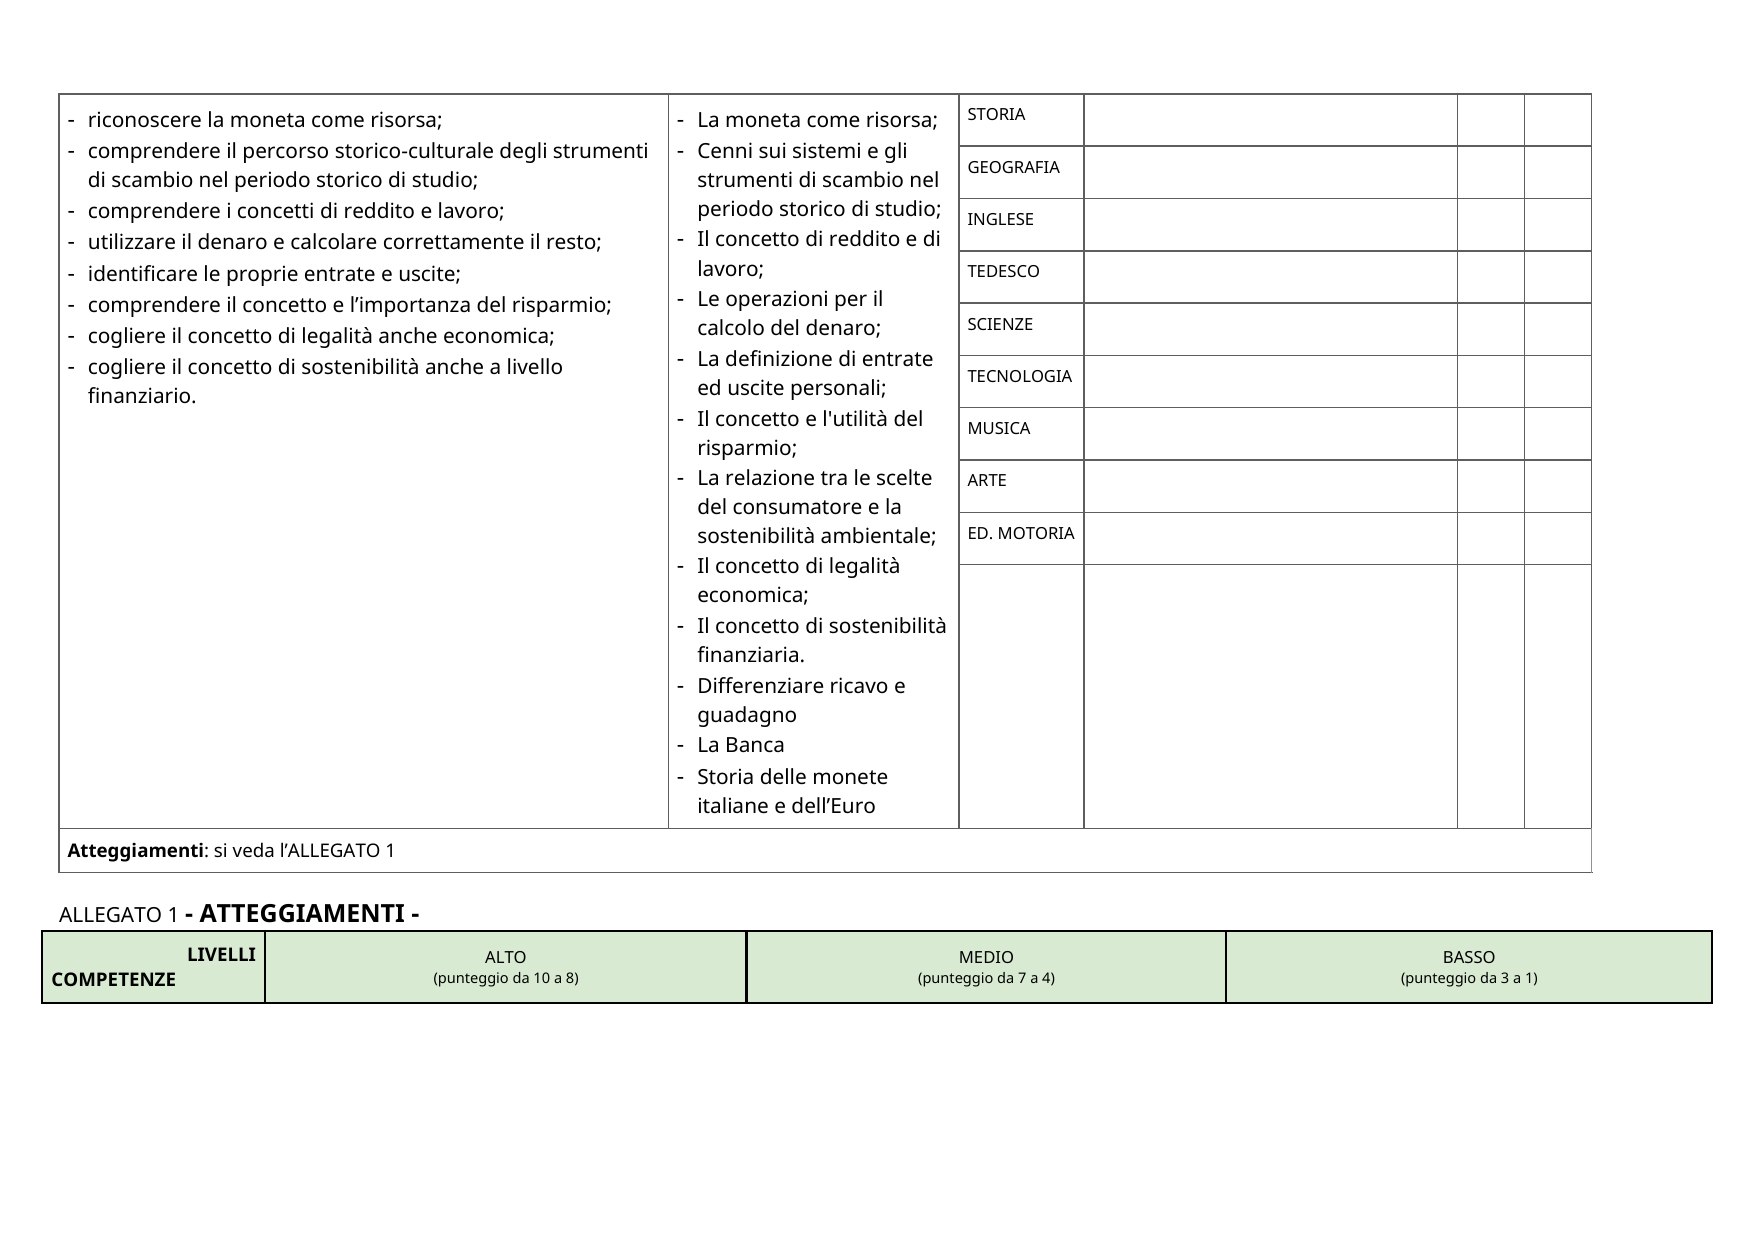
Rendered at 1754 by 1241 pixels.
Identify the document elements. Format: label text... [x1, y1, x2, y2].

table_cell ED. MOTORIA [960, 513, 1083, 564]
table_cell TEDESCO [960, 252, 1083, 302]
table_cell [1525, 565, 1591, 828]
table_cell [1525, 252, 1591, 302]
table_cell [1085, 461, 1457, 511]
table_cell [1525, 513, 1591, 564]
table_cell MUSICA [960, 408, 1083, 459]
table_cell [1085, 252, 1457, 302]
table_cell [1525, 408, 1591, 459]
table_cell [1458, 513, 1524, 564]
table_cell [1458, 252, 1524, 302]
table_cell Atteggiamenti: si veda l’ALLEGATO 1 [60, 829, 668, 871]
table_cell [1085, 565, 1457, 828]
table_cell [1458, 95, 1524, 145]
table_cell [1525, 147, 1591, 198]
table_cell [960, 565, 1083, 828]
table_cell [1085, 199, 1457, 250]
table_header LIVELLI COMPETENZE [43, 932, 264, 1002]
table_cell [1525, 461, 1591, 511]
table_cell SCIENZE [960, 304, 1083, 354]
table_cell GEOGRAFIA [960, 147, 1083, 198]
table_cell [1525, 95, 1591, 145]
table_cell [1458, 199, 1524, 250]
table_cell [1458, 147, 1524, 198]
table_cell [1085, 408, 1457, 459]
table_cell [668, 829, 1591, 871]
table_cell [1458, 356, 1524, 407]
table_cell [1525, 304, 1591, 354]
table_cell [1085, 95, 1457, 145]
table_cell [1085, 513, 1457, 564]
table_cell ARTE [960, 461, 1083, 511]
table_header BASSO (punteggio da 3 a 1) [1227, 932, 1711, 1002]
table_cell [1525, 199, 1591, 250]
table_cell [1458, 461, 1524, 511]
table_cell [1458, 565, 1524, 828]
table_cell [1085, 356, 1457, 407]
table_cell [1458, 408, 1524, 459]
text ALLEGATO 1 - ATTEGGIAMENTI - [59, 896, 1695, 930]
table_header ALTO (punteggio da 10 a 8) [266, 932, 745, 1002]
table_cell [1085, 304, 1457, 354]
table_cell STORIA [960, 95, 1083, 145]
table_cell [1085, 147, 1457, 198]
table_cell [1525, 356, 1591, 407]
table_cell [1458, 304, 1524, 354]
table_cell INGLESE [960, 199, 1083, 250]
table_header MEDIO (punteggio da 7 a 4) [748, 932, 1225, 1002]
table_cell TECNOLOGIA [960, 356, 1083, 407]
